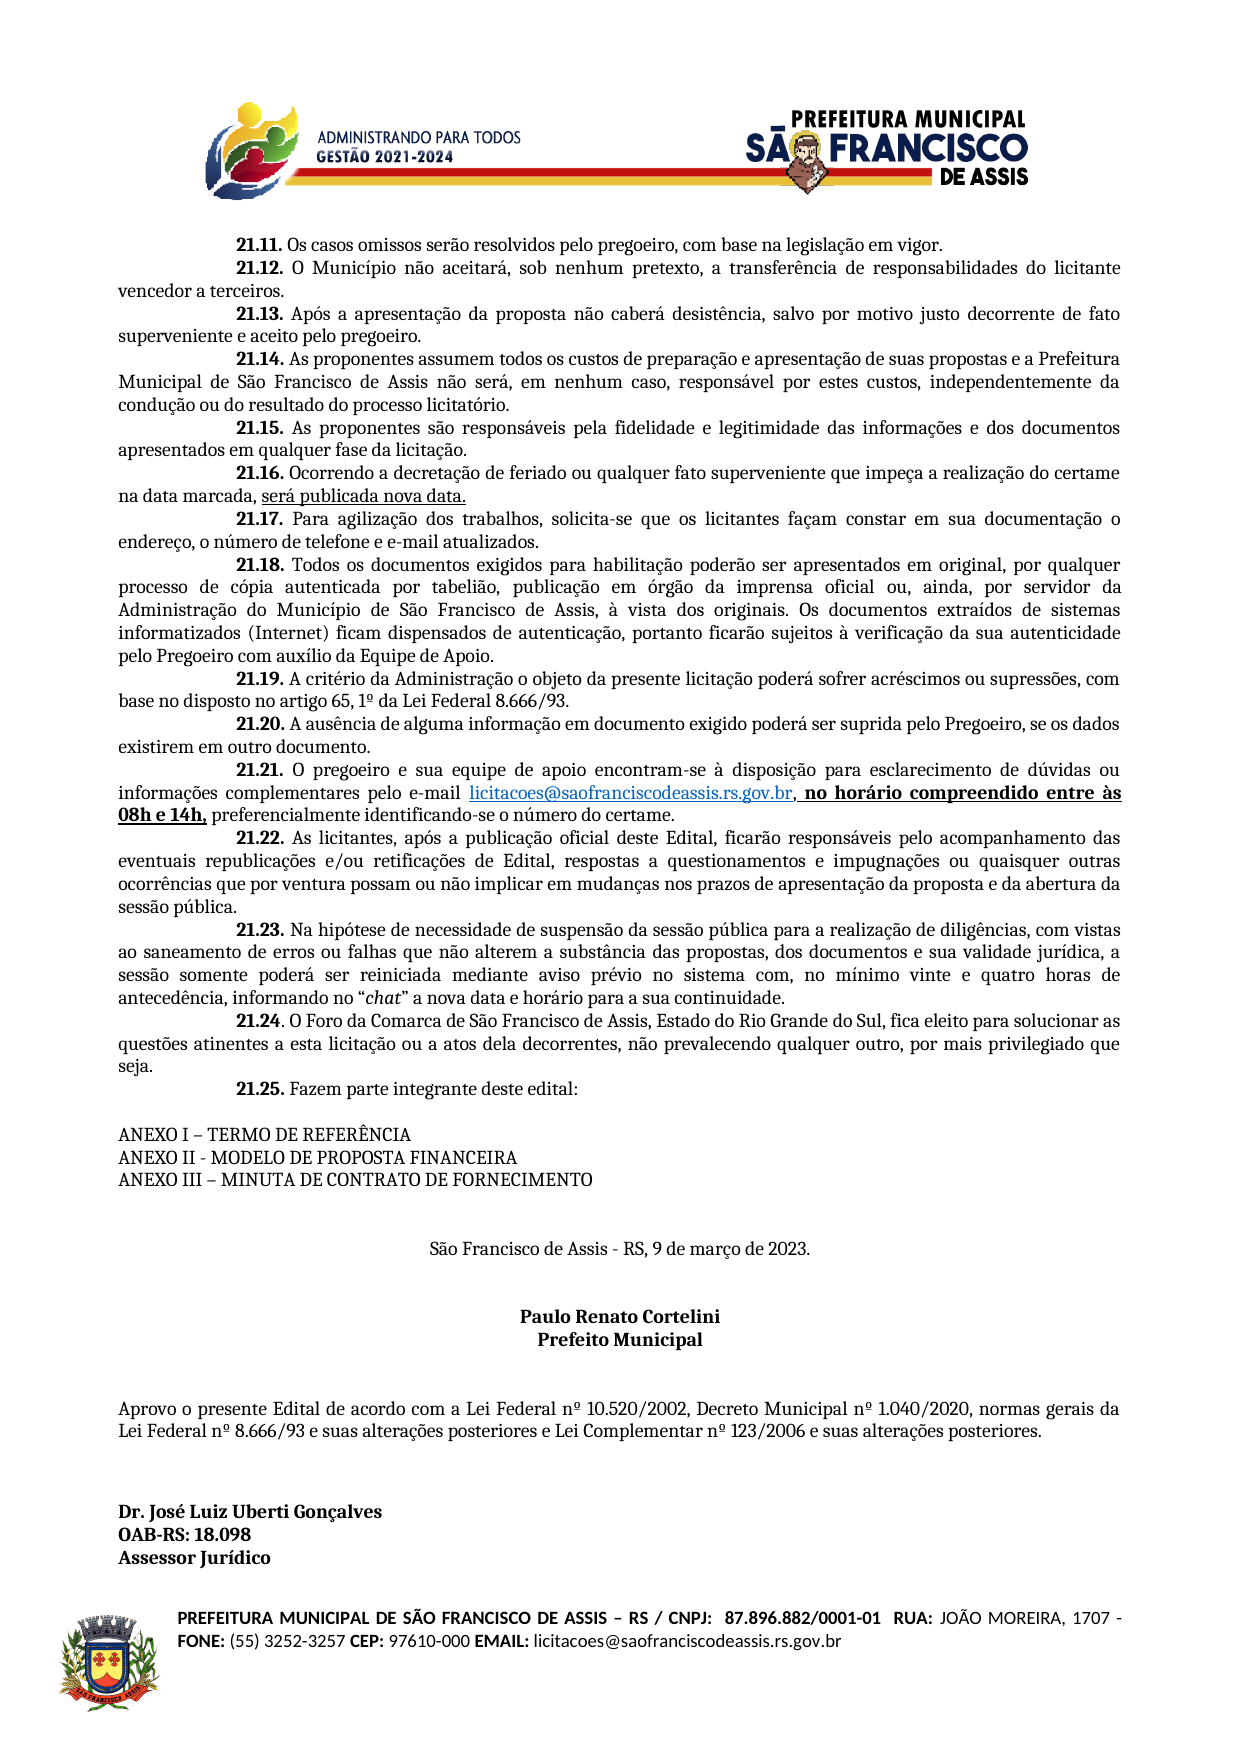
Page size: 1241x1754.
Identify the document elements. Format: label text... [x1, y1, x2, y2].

text São Francisco de Assis - RS, 9 de março de 2023. [118, 1237, 1122, 1260]
text Assessor Jurídico [118, 1547, 1122, 1569]
text 21.11. Os casos omissos serão resolvidos pelo pregoeiro, com base na legislação em vigor. [118, 234, 1122, 257]
text ANEXO III – MINUTA DE CONTRATO DE FORNECIMENTO [118, 1169, 1122, 1192]
text Paulo Renato Cortelini [118, 1306, 1122, 1329]
text ANEXO II - MODELO DE PROPOSTA FINANCEIRA [118, 1146, 1122, 1169]
text 21.15. As proponentes são responsáveis pela fidelidade e legitimidade das informações e dos documentos apresentados em qualquer fase da licitação. [118, 416, 1122, 462]
text 21.16. Ocorrendo a decretação de feriado ou qualquer fato superveniente que impeça a realização do certame na data marcada, será publicada nova data. [118, 462, 1122, 507]
text 21.20. A ausência de alguma informação em documento exigido poderá ser suprida pelo Pregoeiro, se os dados existirem em outro documento. [118, 713, 1122, 758]
text 21.19. A critério da Administração o objeto da presente licitação poderá sofrer acréscimos ou supressões, com base no disposto no artigo 65, 1º da Lei Federal 8.666/93. [118, 667, 1122, 713]
text 21.23. Na hipótese de necessidade de suspensão da sessão pública para a realização de diligências, com vistas ao saneamento de erros ou falhas que não alterem a substância das propostas, dos documentos e sua validade jurídica, a sessão somente poderá ser reiniciada mediante aviso prévio no sistema com, no mínimo vinte e quatro horas de antecedência, informando no “chat” a nova data e horário para a sua continuidade. [118, 918, 1122, 1009]
text 21.12. O Município não aceitará, sob nenhum pretexto, a transferência de responsabilidades do licitante vencedor a terceiros. [118, 257, 1122, 302]
text OAB-RS: 18.098 [118, 1524, 1122, 1547]
text 21.18. Todos os documentos exigidos para habilitação poderão ser apresentados em original, por qualquer processo de cópia autenticada por tabelião, publicação em órgão da imprensa oficial ou, ainda, por servidor da Administração do Município de São Francisco de Assis, à vista dos originais. Os documentos extraídos de sistemas informatizados (Internet) ficam dispensados de autenticação, portanto ficarão sujeitos à verificação da sua autenticidade pelo Pregoeiro com auxílio da Equipe de Apoio. [118, 553, 1122, 667]
text Dr. José Luiz Uberti Gonçalves [118, 1501, 1122, 1524]
text 21.21. O pregoeiro e sua equipe de apoio encontram-se à disposição para esclarecimento de dúvidas ou informações complementares pelo e-mail licitacoes@saofranciscodeassis.rs.gov.br, no horário compreendido entre às 08h e 14h, preferencialmente identificando-se o número do certame. [118, 758, 1122, 827]
text Aprovo o presente Edital de acordo com a Lei Federal nº 10.520/2002, Decreto Municipal nº 1.040/2020, normas gerais da Lei Federal nº 8.666/93 e suas alterações posteriores e Lei Complementar nº 123/2006 e suas alterações posteriores. [118, 1397, 1122, 1443]
text ANEXO I – TERMO DE REFERÊNCIA [118, 1123, 1122, 1146]
text 21.17. Para agilização dos trabalhos, solicita-se que os licitantes façam constar em sua documentação o endereço, o número de telefone e e-mail atualizados. [118, 507, 1122, 553]
text 21.24. O Foro da Comarca de São Francisco de Assis, Estado do Rio Grande do Sul, fica eleito para solucionar as questões atinentes a esta licitação ou a atos dela decorrentes, não prevalecendo qualquer outro, por mais privilegiado que seja. [118, 1009, 1122, 1078]
text Prefeito Municipal [118, 1329, 1122, 1352]
text 21.14. As proponentes assumem todos os custos de preparação e apresentação de suas propostas e a Prefeitura Municipal de São Francisco de Assis não será, em nenhum caso, responsável por estes custos, independentemente da condução ou do resultado do processo licitatório. [118, 348, 1122, 416]
text 21.13. Após a apresentação da proposta não caberá desistência, salvo por motivo justo decorrente de fato superveniente e aceito pelo pregoeiro. [118, 302, 1122, 348]
text 21.22. As licitantes, após a publicação oficial deste Edital, ficarão responsáveis pelo acompanhamento das eventuais republicações e/ou retificações de Edital, respostas a questionamentos e impugnações ou quaisquer outras ocorrências que por ventura possam ou não implicar em mudanças nos prazos de apresentação da proposta e da abertura da sessão pública. [118, 827, 1122, 918]
text 21.25. Fazem parte integrante deste edital: [118, 1078, 1122, 1101]
